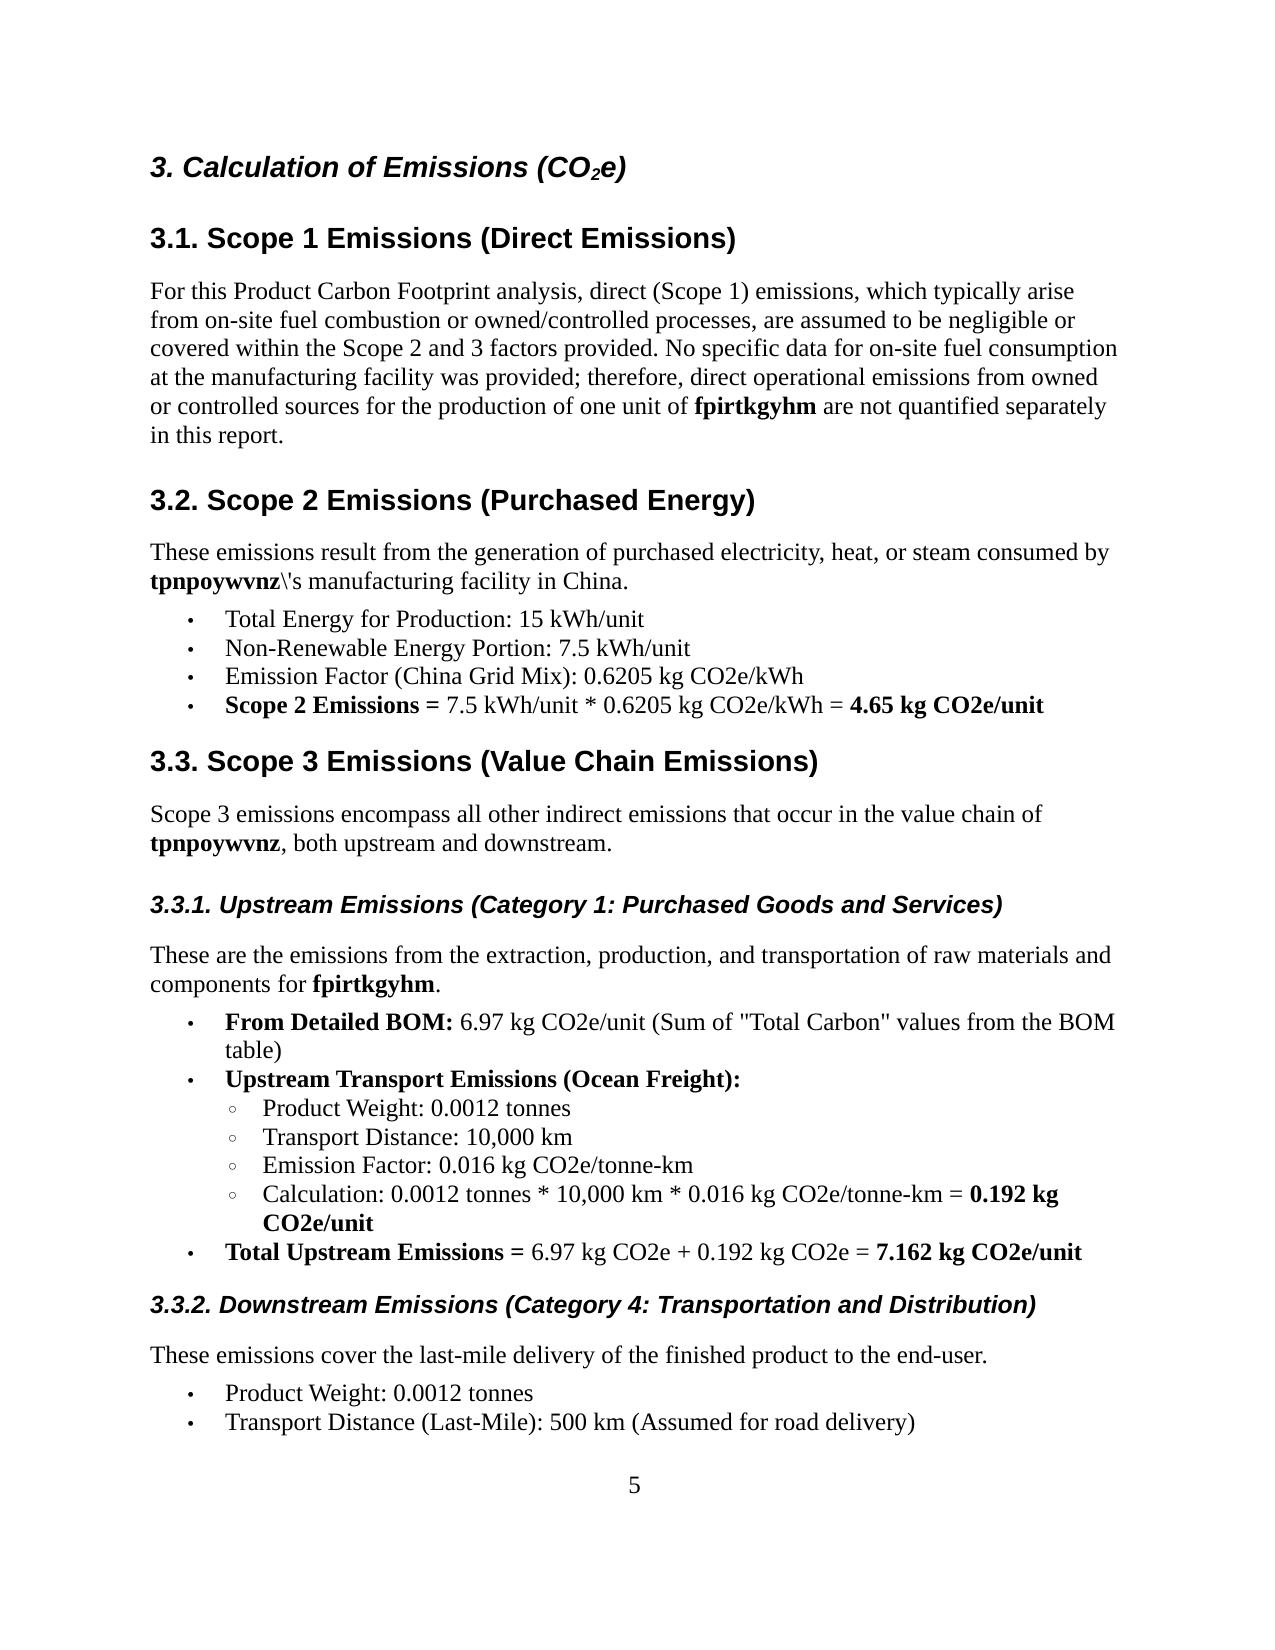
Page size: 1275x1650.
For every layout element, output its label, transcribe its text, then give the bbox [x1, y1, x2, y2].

list Emission Factor: 0.016 kg CO2e/tonne-km [225, 1151, 1125, 1179]
subtitle 3.3. Scope 3 Emissions (Value Chain Emissions) [150, 744, 1125, 777]
text These emissions cover the last-mile delivery of the finished product to the end-user. [150, 1341, 1125, 1369]
subtitle 3. Calculation of Emissions (CO2e) [150, 150, 1125, 183]
list Upstream Transport Emissions (Ocean Freight): [187, 1064, 1125, 1093]
list Transport Distance (Last-Mile): 500 km (Assumed for road delivery) [187, 1407, 1125, 1436]
list Scope 2 Emissions = 7.5 kWh/unit * 0.6205 kg CO2e/kWh = 4.65 kg CO2e/unit [187, 690, 1125, 719]
subtitle 3.3.2. Downstream Emissions (Category 4: Transportation and Distribution) [150, 1291, 1125, 1319]
subtitle 3.2. Scope 2 Emissions (Purchased Energy) [150, 482, 1125, 516]
list Total Upstream Emissions = 6.97 kg CO2e + 0.192 kg CO2e = 7.162 kg CO2e/unit [187, 1237, 1125, 1266]
list Product Weight: 0.0012 tonnes [187, 1378, 1125, 1407]
list From Detailed BOM: 6.97 kg CO2e/unit (Sum of "Total Carbon" values from the BOM table) [187, 1007, 1125, 1064]
list Product Weight: 0.0012 tonnes [225, 1093, 1125, 1122]
subtitle 3.1. Scope 1 Emissions (Direct Emissions) [150, 221, 1125, 254]
text These are the emissions from the extraction, production, and transportation of raw materials and components for fpirtkgyhm. [150, 940, 1125, 998]
list Emission Factor (China Grid Mix): 0.6205 kg CO2e/kWh [187, 661, 1125, 690]
list Transport Distance: 10,000 km [225, 1122, 1125, 1151]
subtitle 3.3.1. Upstream Emissions (Category 1: Purchased Goods and Services) [150, 890, 1125, 919]
text For this Product Carbon Footprint analysis, direct (Scope 1) emissions, which typically arise from on-site fuel combustion or owned/controlled processes, are assumed to be negligible or covered within the Scope 2 and 3 factors provided. No specific data for on-site fuel consumption at the manufacturing facility was provided; therefore, direct operational emissions from owned or controlled sources for the production of one unit of fpirtkgyhm are not quantified separately in this report. [150, 276, 1125, 448]
list Total Energy for Production: 15 kWh/unit [187, 604, 1125, 633]
text Scope 3 emissions encompass all other indirect emissions that occur in the value chain of tpnpoywvnz, both upstream and downstream. [150, 799, 1125, 856]
list Non-Renewable Energy Portion: 7.5 kWh/unit [187, 633, 1125, 661]
list Calculation: 0.0012 tonnes * 10,000 km * 0.016 kg CO2e/tonne-km = 0.192 kg CO2e/unit [225, 1179, 1125, 1237]
text These emissions result from the generation of purchased electricity, heat, or steam consumed by tpnpoywvnz\'s manufacturing facility in China. [150, 537, 1125, 595]
